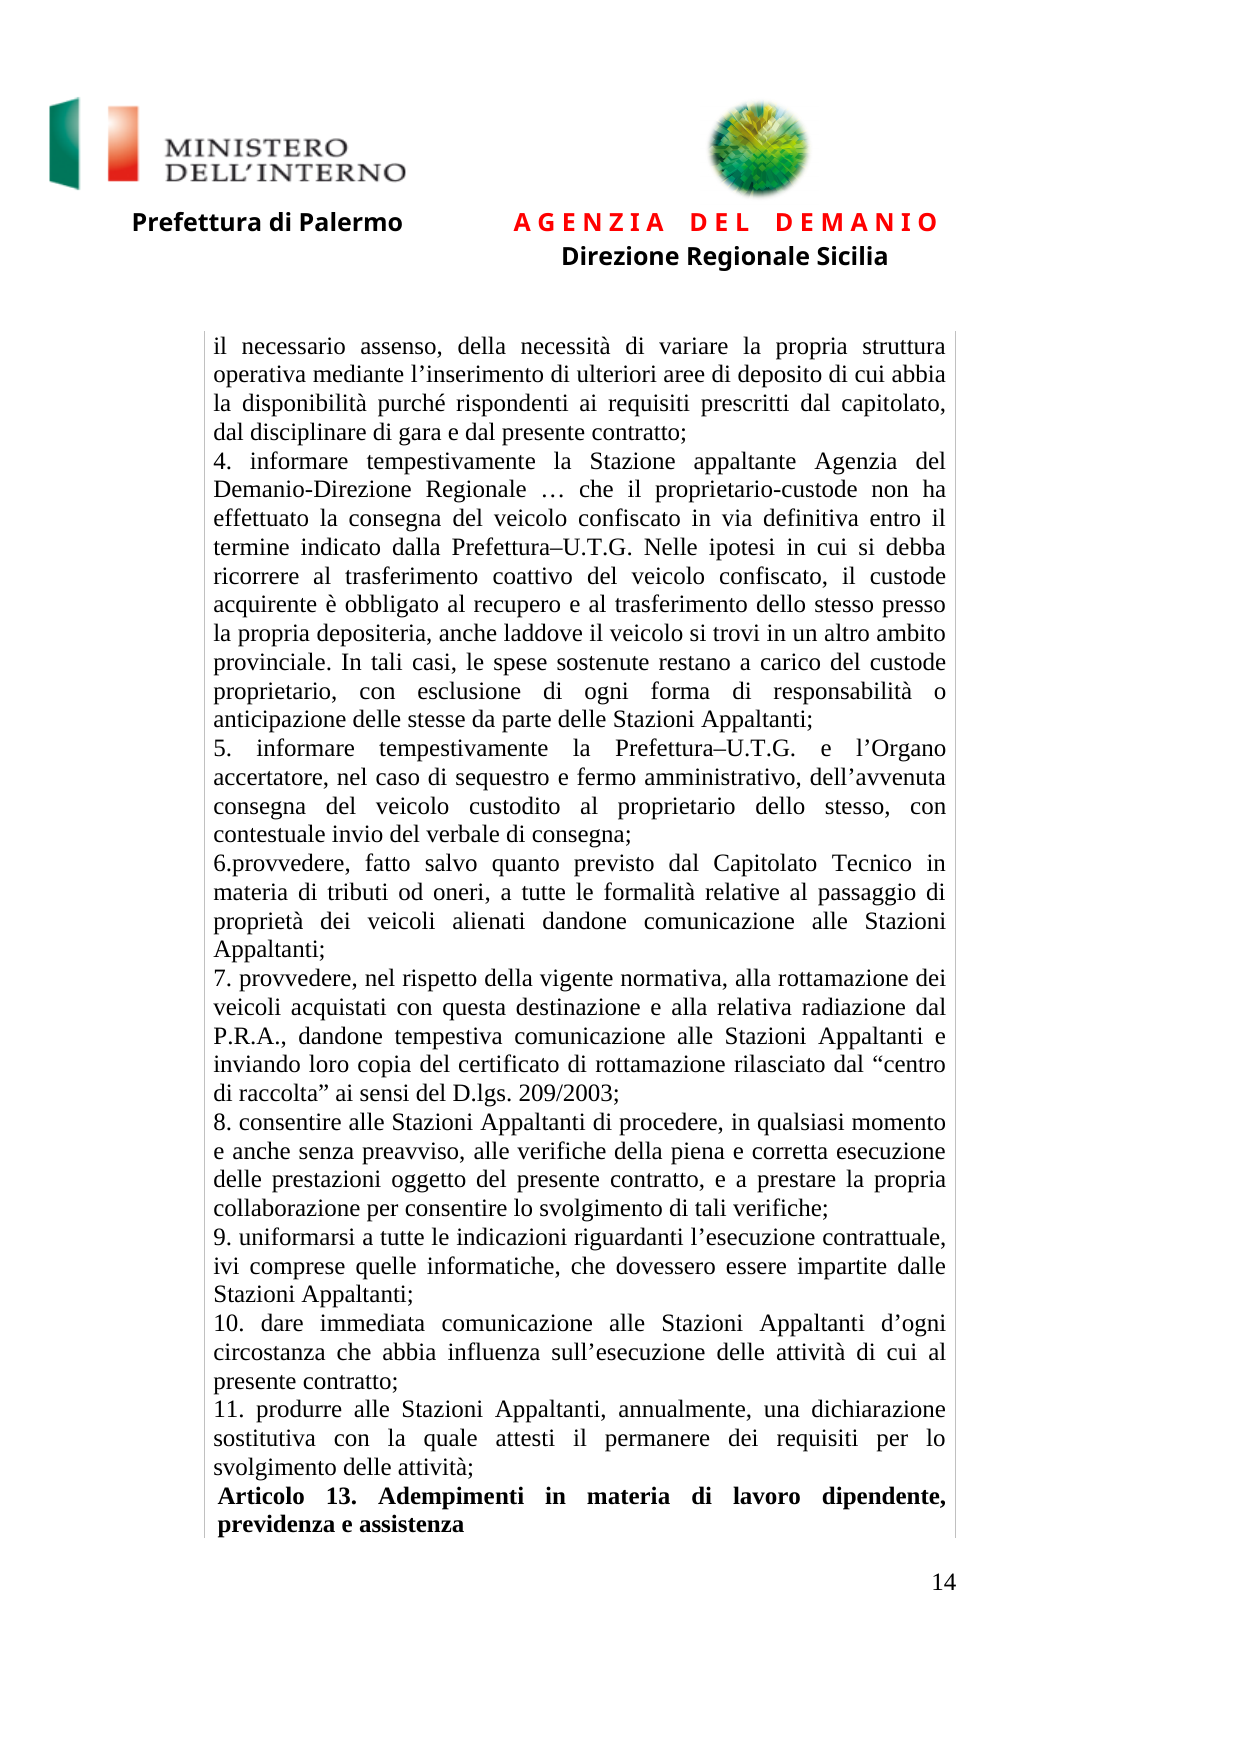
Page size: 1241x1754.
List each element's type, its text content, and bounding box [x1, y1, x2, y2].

text 7. provvedere, nel rispetto della vigente normativa, alla rottamazione dei veicoli acquistati con questa destinazione e alla relativa radiazione dal P.R.A., dandone tempestiva comunicazione alle Stazioni Appaltanti e inviando loro copia del certificato di rottamazione rilasciato dal “centro di raccolta” ai sensi del D.lgs. 209/2003; [205, 963, 955, 1107]
text 6.provvedere, fatto salvo quanto previsto dal Capitolato Tecnico in materia di tributi od oneri, a tutte le formalità relative al passaggio di proprietà dei veicoli alienati dandone comunicazione alle Stazioni Appaltanti; [205, 848, 955, 963]
text 10. dare immediata comunicazione alle Stazioni Appaltanti d’ogni circostanza che abbia influenza sull’esecuzione delle attività di cui al presente contratto; [205, 1308, 955, 1394]
text 11. produrre alle Stazioni Appaltanti, annualmente, una dichiarazione sostitutiva con la quale attesti il permanere dei requisiti per lo svolgimento delle attività; [205, 1394, 955, 1481]
text 4. informare tempestivamente la Stazione appaltante Agenzia del Demanio-Direzione Regionale … che il proprietario-custode non ha effettuato la consegna del veicolo confiscato in via definitiva entro il termine indicato dalla Prefettura–U.T.G. Nelle ipotesi in cui si debba ricorrere al trasferimento coattivo del veicolo confiscato, il custode acquirente è obbligato al recupero e al trasferimento dello stesso presso la propria depositeria, anche laddove il veicolo si trovi in un altro ambito provinciale. In tali casi, le spese sostenute restano a carico del custode proprietario, con esclusione di ogni forma di responsabilità o anticipazione delle stesse da parte delle Stazioni Appaltanti; [205, 446, 955, 733]
text 9. uniformarsi a tutte le indicazioni riguardanti l’esecuzione contrattuale, ivi comprese quelle informatiche, che dovessero essere impartite dalle Stazioni Appaltanti; [205, 1222, 955, 1308]
text 5. informare tempestivamente la Prefettura–U.T.G. e l’Organo accertatore, nel caso di sequestro e fermo amministrativo, dell’avvenuta consegna del veicolo custodito al proprietario dello stesso, con contestuale invio del verbale di consegna; [205, 733, 955, 848]
text il necessario assenso, della necessità di variare la propria struttura operativa mediante l’inserimento di ulteriori aree di deposito di cui abbia la disponibilità purché rispondenti ai requisiti prescritti dal capitolato, dal disciplinare di gara e dal presente contratto; [205, 331, 955, 446]
text Articolo 13. Adempimenti in materia di lavoro dipendente, previdenza e assistenza [205, 1481, 955, 1538]
text 8. consentire alle Stazioni Appaltanti di procedere, in qualsiasi momento e anche senza preavviso, alle verifiche della piena e corretta esecuzione delle prestazioni oggetto del presente contratto, e a prestare la propria collaborazione per consentire lo svolgimento di tali verifiche; [205, 1107, 955, 1222]
